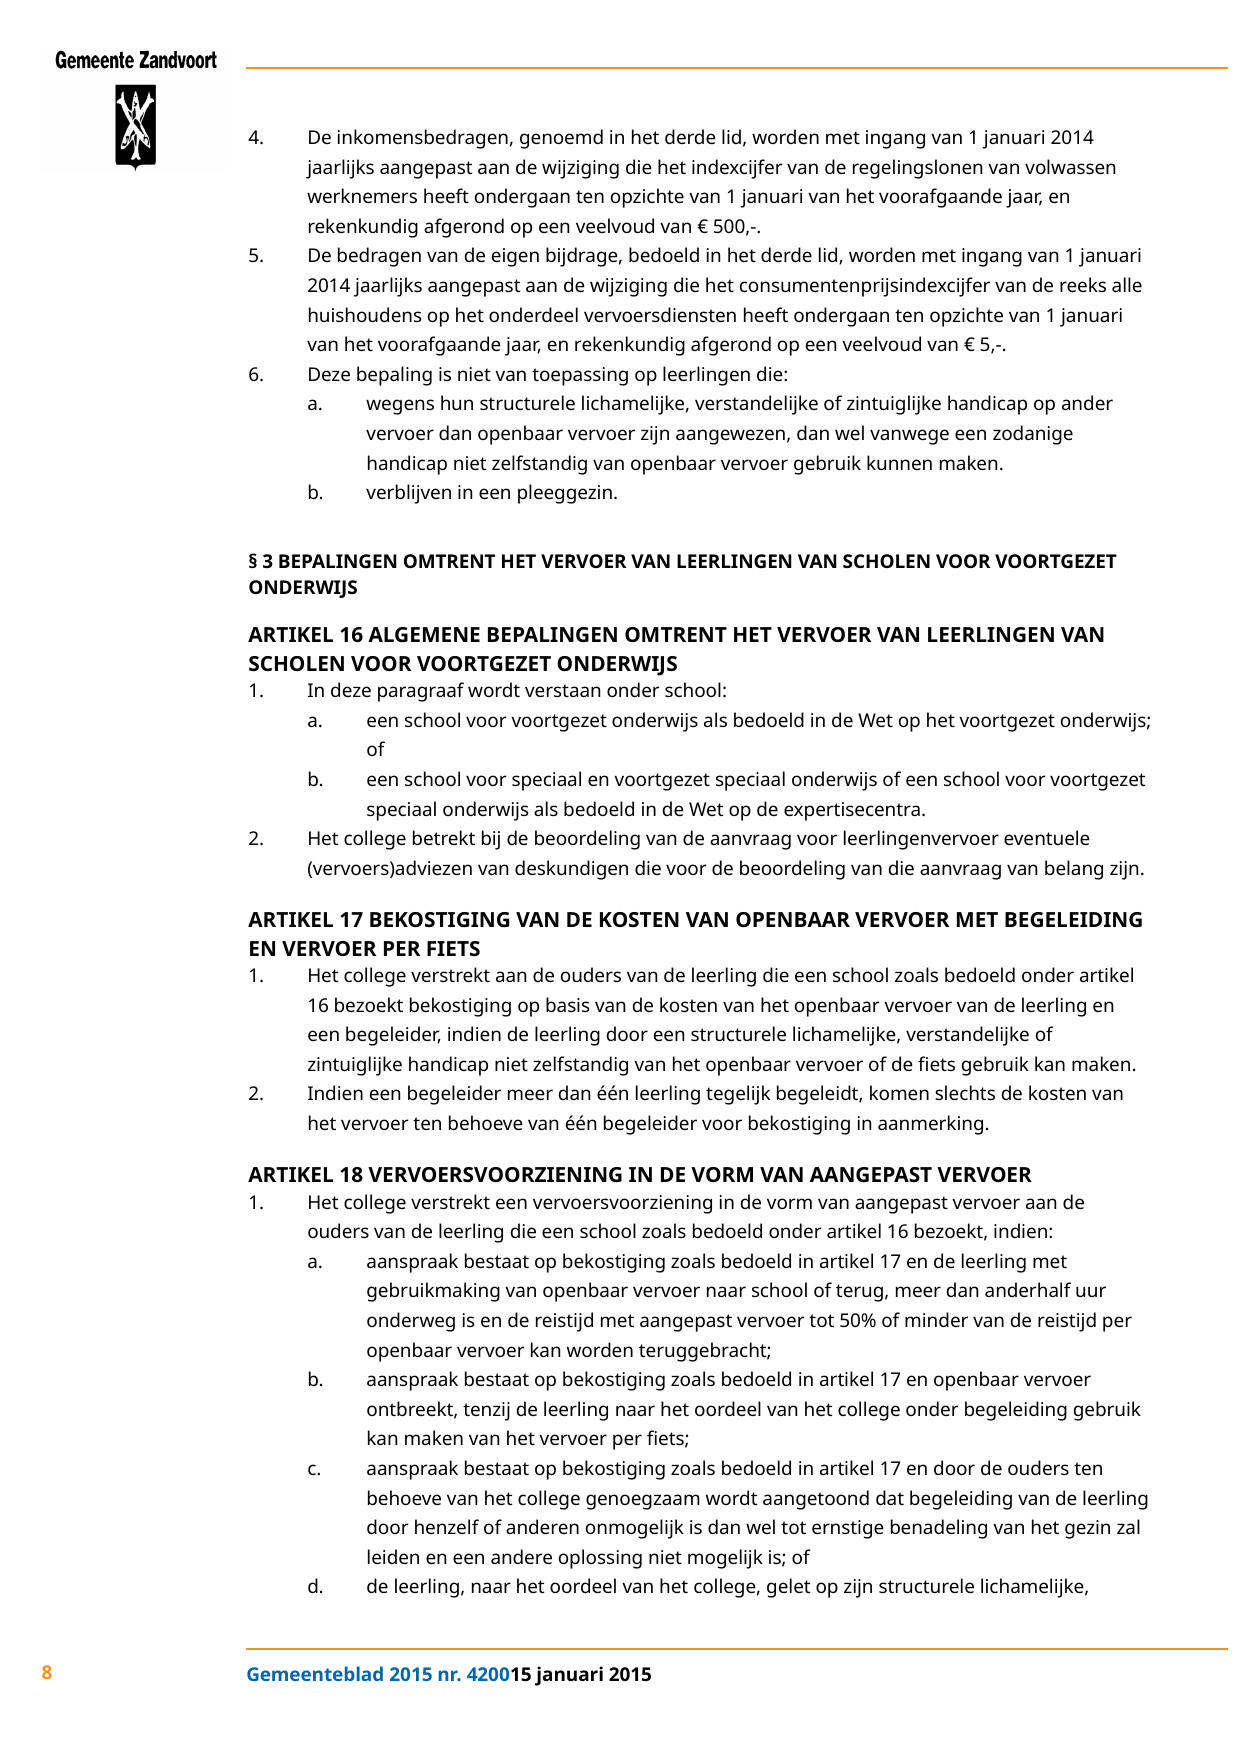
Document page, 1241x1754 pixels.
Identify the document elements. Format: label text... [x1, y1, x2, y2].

list Indien een begeleider meer dan één leerling tegelijk begeleidt, komen slechts de kosten van het vervoer ten behoeve van één begeleider voor bekostiging in aanmerking. [248, 1081, 1152, 1136]
list aanspraak bestaat op bekostiging zoals bedoeld in artikel 17 en door de ouders ten behoeve van het college genoegzaam wordt aangetoond dat begeleiding van de leerling door henzelf of anderen onmogelijk is dan wel tot ernstige benadeling van het gezin zal leiden en een andere oplossing niet mogelijk is; of [307, 1455, 1152, 1570]
list Deze bepaling is niet van toepassing op leerlingen die: [248, 361, 1152, 387]
picture [41, 47, 231, 172]
list De inkomensbedragen, genoemd in het derde lid, worden met ingang van 1 januari 2014 jaarlijks aangepast aan de wijziging die het indexcijfer van de regelingslonen van volwassen werknemers heeft ondergaan ten opzichte van 1 januari van het voorafgaande jaar, en rekenkundig afgerond op een veelvoud van € 500,-. [248, 124, 1152, 239]
list Het college verstrekt aan de ouders van de leerling die een school zoals bedoeld onder artikel 16 bezoekt bekostiging op basis van de kosten van het openbaar vervoer van de leerling en een begeleider, indien de leerling door een structurele lichamelijke, verstandelijke of zintuiglijke handicap niet zelfstandig van het openbaar vervoer of de fiets gebruik kan maken. [248, 962, 1152, 1077]
list een school voor speciaal en voortgezet speciaal onderwijs of een school voor voortgezet speciaal onderwijs als bedoeld in de Wet op de expertisecentra. [307, 766, 1152, 821]
list aanspraak bestaat op bekostiging zoals bedoeld in artikel 17 en openbaar vervoer ontbreekt, tenzij de leerling naar het oordeel van het college onder begeleiding gebruik kan maken van het vervoer per fiets; [307, 1366, 1152, 1451]
list De bedragen van de eigen bijdrage, bedoeld in het derde lid, worden met ingang van 1 januari 2014 jaarlijks aangepast aan de wijziging die het consumentenprijsindexcijfer van de reeks alle huishoudens op het onderdeel vervoersdiensten heeft ondergaan ten opzichte van 1 januari van het voorafgaande jaar, en rekenkundig afgerond op een veelvoud van € 5,-. [248, 243, 1152, 357]
list In deze paragraaf wordt verstaan onder school: [248, 677, 1152, 703]
text § 3 BEPALINGEN OMTRENT HET VERVOER VAN LEERLINGEN VAN SCHOLEN VOOR VOORTGEZET ONDERWIJS [248, 548, 1152, 600]
text ARTIKEL 17 BEKOSTIGING VAN DE KOSTEN VAN OPENBAAR VERVOER MET BEGELEIDING EN VERVOER PER FIETS [248, 905, 1152, 962]
list een school voor voortgezet onderwijs als bedoeld in de Wet op het voortgezet onderwijs; of [307, 707, 1152, 762]
list aanspraak bestaat op bekostiging zoals bedoeld in artikel 17 en de leerling met gebruikmaking van openbaar vervoer naar school of terug, meer dan anderhalf uur onderweg is en de reistijd met aangepast vervoer tot 50% of minder van de reistijd per openbaar vervoer kan worden teruggebracht; [307, 1248, 1152, 1363]
list Het college betrekt bij de beoordeling van de aanvraag voor leerlingenvervoer eventuele (vervoers)adviezen van deskundigen die voor de beoordeling van die aanvraag van belang zijn. [248, 825, 1152, 881]
list Het college verstrekt een vervoersvoorziening in de vorm van aangepast vervoer aan de ouders van de leerling die een school zoals bedoeld onder artikel 16 bezoekt, indien: [248, 1189, 1152, 1244]
text ARTIKEL 18 VERVOERSVOORZIENING IN DE VORM VAN AANGEPAST VERVOER [248, 1161, 1152, 1189]
list verblijven in een pleeggezin. [307, 479, 1152, 505]
list de leerling, naar het oordeel van het college, gelet op zijn structurele lichamelijke, [307, 1573, 1152, 1599]
text ARTIKEL 16 ALGEMENE BEPALINGEN OMTRENT HET VERVOER VAN LEERLINGEN VAN SCHOLEN VOOR VOORTGEZET ONDERWIJS [248, 621, 1152, 677]
list wegens hun structurele lichamelijke, verstandelijke of zintuiglijke handicap op ander vervoer dan openbaar vervoer zijn aangewezen, dan wel vanwege een zodanige handicap niet zelfstandig van openbaar vervoer gebruik kunnen maken. [307, 391, 1152, 476]
